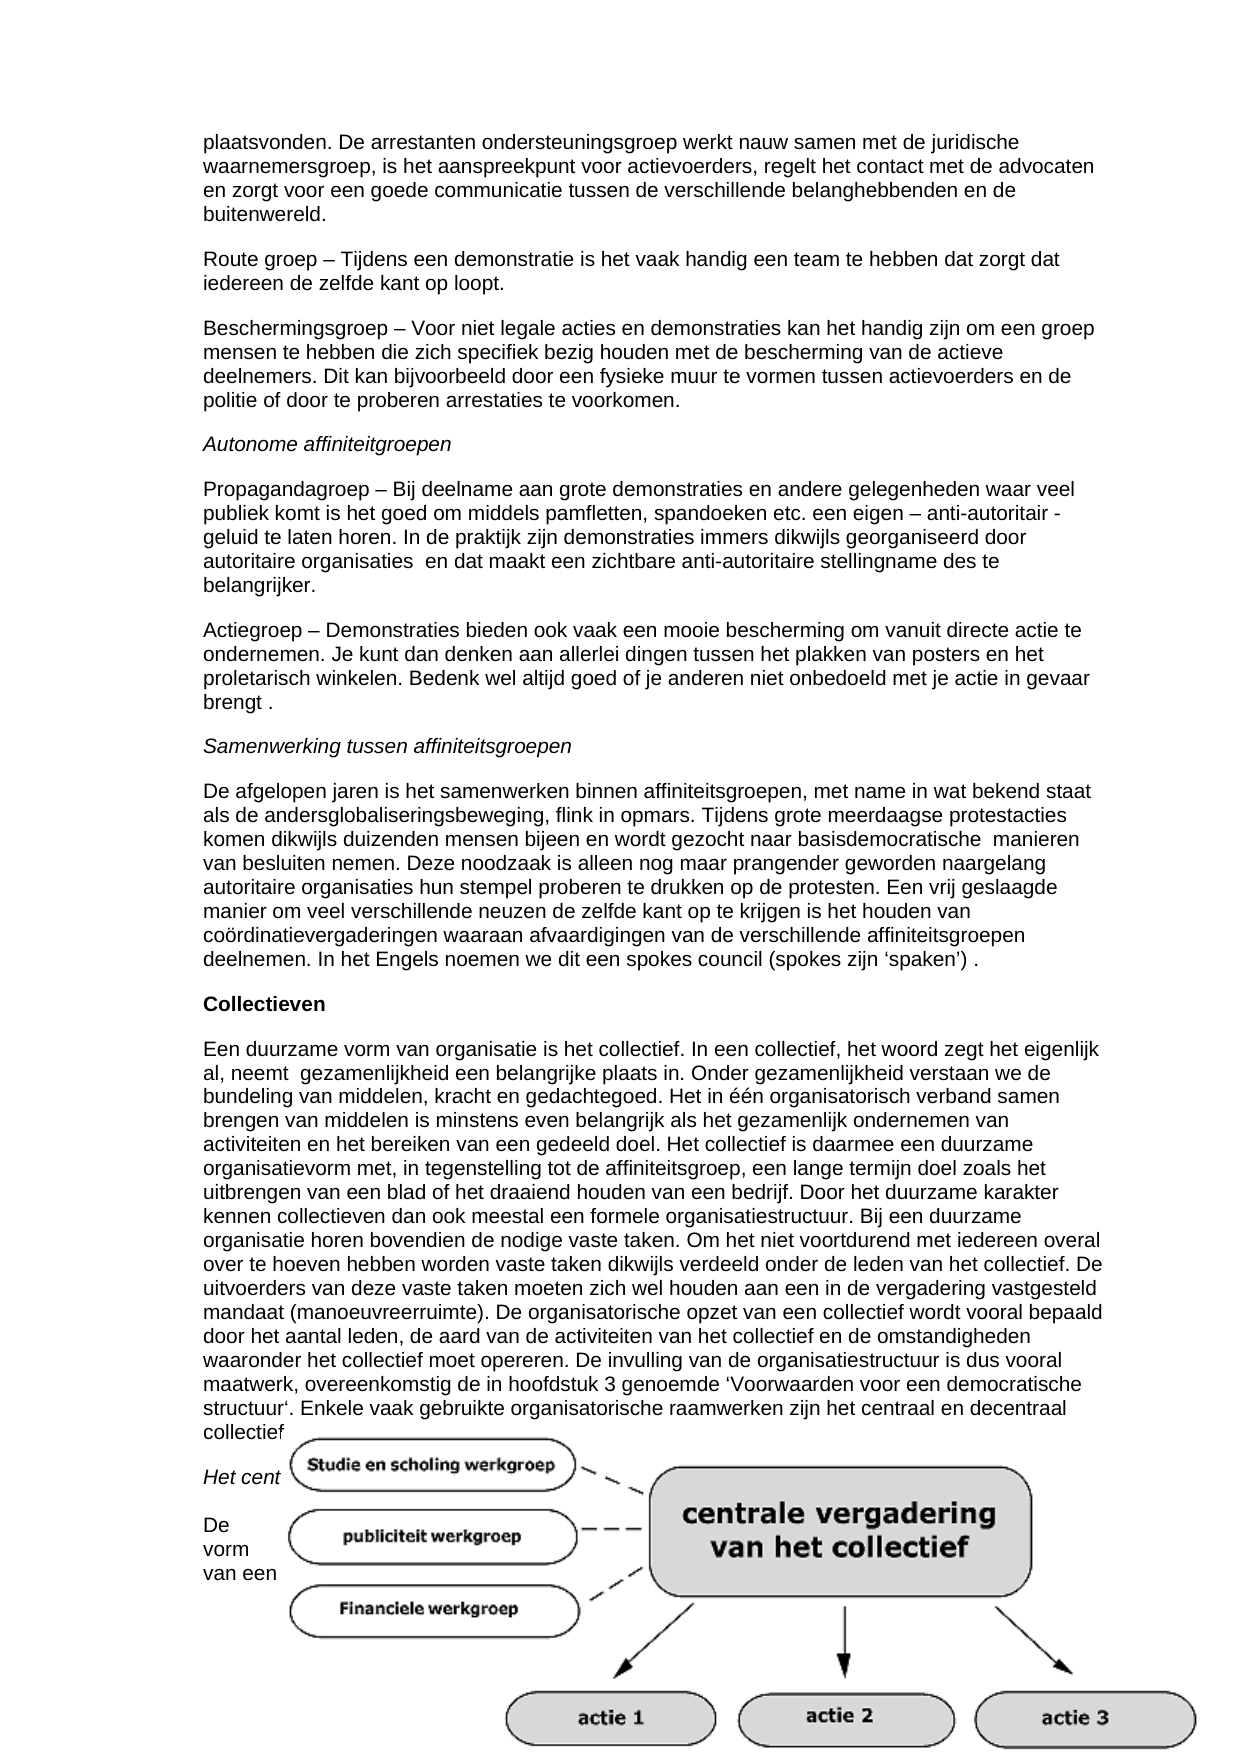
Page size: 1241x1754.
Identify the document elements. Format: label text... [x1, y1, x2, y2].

table_header plaatsvonden. De arrestanten ondersteuningsgroep werkt nauw samen met de juridische waarnemersgroep, is het aanspreekpunt voor actievoerders, regelt het contact met de advocaten en zorgt voor een goede communicatie tussen de verschillende belanghebbenden en de buitenwereld. Route groep – Tijdens een demonstratie is het vaak handig een team te hebben dat zorgt dat iedereen de zelfde kant op loopt. Beschermingsgroep – Voor niet legale acties en demonstraties kan het handig zijn om een groep mensen te hebben die zich specifiek bezig houden met de bescherming van de actieve deelnemers. Dit kan bijvoorbeeld door een fysieke muur te vormen tussen actievoerders en de politie of door te proberen arrestaties te voorkomen. Autonome affiniteitgroepen Propagandagroep – Bij deelname aan grote demonstraties en andere gelegenheden waar veel publiek komt is het goed om middels pamfletten, spandoeken etc. een eigen – anti-autoritair - geluid te laten horen. In de praktijk zijn demonstraties immers dikwijls georganiseerd door autoritaire organisaties en dat maakt een zichtbare anti-autoritaire stellingname des te belangrijker. Actiegroep – Demonstraties bieden ook vaak een mooie bescherming om vanuit directe actie te ondernemen. Je kunt dan denken aan allerlei dingen tussen het plakken van posters en het proletarisch winkelen. Bedenk wel altijd goed of je anderen niet onbedoeld met je actie in gevaar brengt . Samenwerking tussen affiniteitsgroepen De afgelopen jaren is het samenwerken binnen affiniteitsgroepen, met name in wat bekend staat als de andersglobaliseringsbeweging, flink in opmars. Tijdens grote meerdaagse protestacties komen dikwijls duizenden mensen bijeen en wordt gezocht naar basisdemocratische manieren van besluiten nemen. Deze noodzaak is alleen nog maar prangender geworden naargelang autoritaire organisaties hun stempel proberen te drukken op de protesten. Een vrij geslaagde manier om veel verschillende neuzen de zelfde kant op te krijgen is het houden van coördinatievergaderingen waaraan afvaardigingen van de verschillende affiniteitsgroepen deelnemen. In het Engels noemen we dit een spokes council (spokes zijn ‘spaken’) . Collectieven Een duurzame vorm van organisatie is het collectief. In een collectief, het woord zegt het eigenlijk al, neemt gezamenlijkheid een belangrijke plaats in. Onder gezamenlijkheid verstaan we de bundeling van middelen, kracht en gedachtegoed. Het in één organisatorisch verband samen brengen van middelen is minstens even belangrijk als het gezamenlijk ondernemen van activiteiten en het bereiken van een gedeeld doel. Het collectief is daarmee een duurzame organisatievorm met, in tegenstelling tot de affiniteitsgroep, een lange termijn doel zoals het uitbrengen van een blad of het draaiend houden van een bedrijf. Door het duurzame karakter kennen collectieven dan ook meestal een formele organisatiestructuur. Bij een duurzame organisatie horen bovendien de nodige vaste taken. Om het niet voortdurend met iedereen overal over te hoeven hebben worden vaste taken dikwijls verdeeld onder de leden van het collectief. De uitvoerders van deze vaste taken moeten zich wel houden aan een in de vergadering vastgesteld mandaat (manoeuvreerruimte). De organisatorische opzet van een collectief wordt vooral bepaald door het aantal leden, de aard van de activiteiten van het collectief en de omstandigheden waaronder het collectief moet opereren. De invulling van de organisatiestructuur is dus vooral maatwerk, overeenkomstig de in hoofdstuk 3 genoemde ‘Voorwaarden voor een democratische structuur‘. Enkele vaak gebruikte organisatorische raamwerken zijn het centraal en decentraal collectief. Het centraal collectief De vorm van een [33, 118, 1208, 1586]
